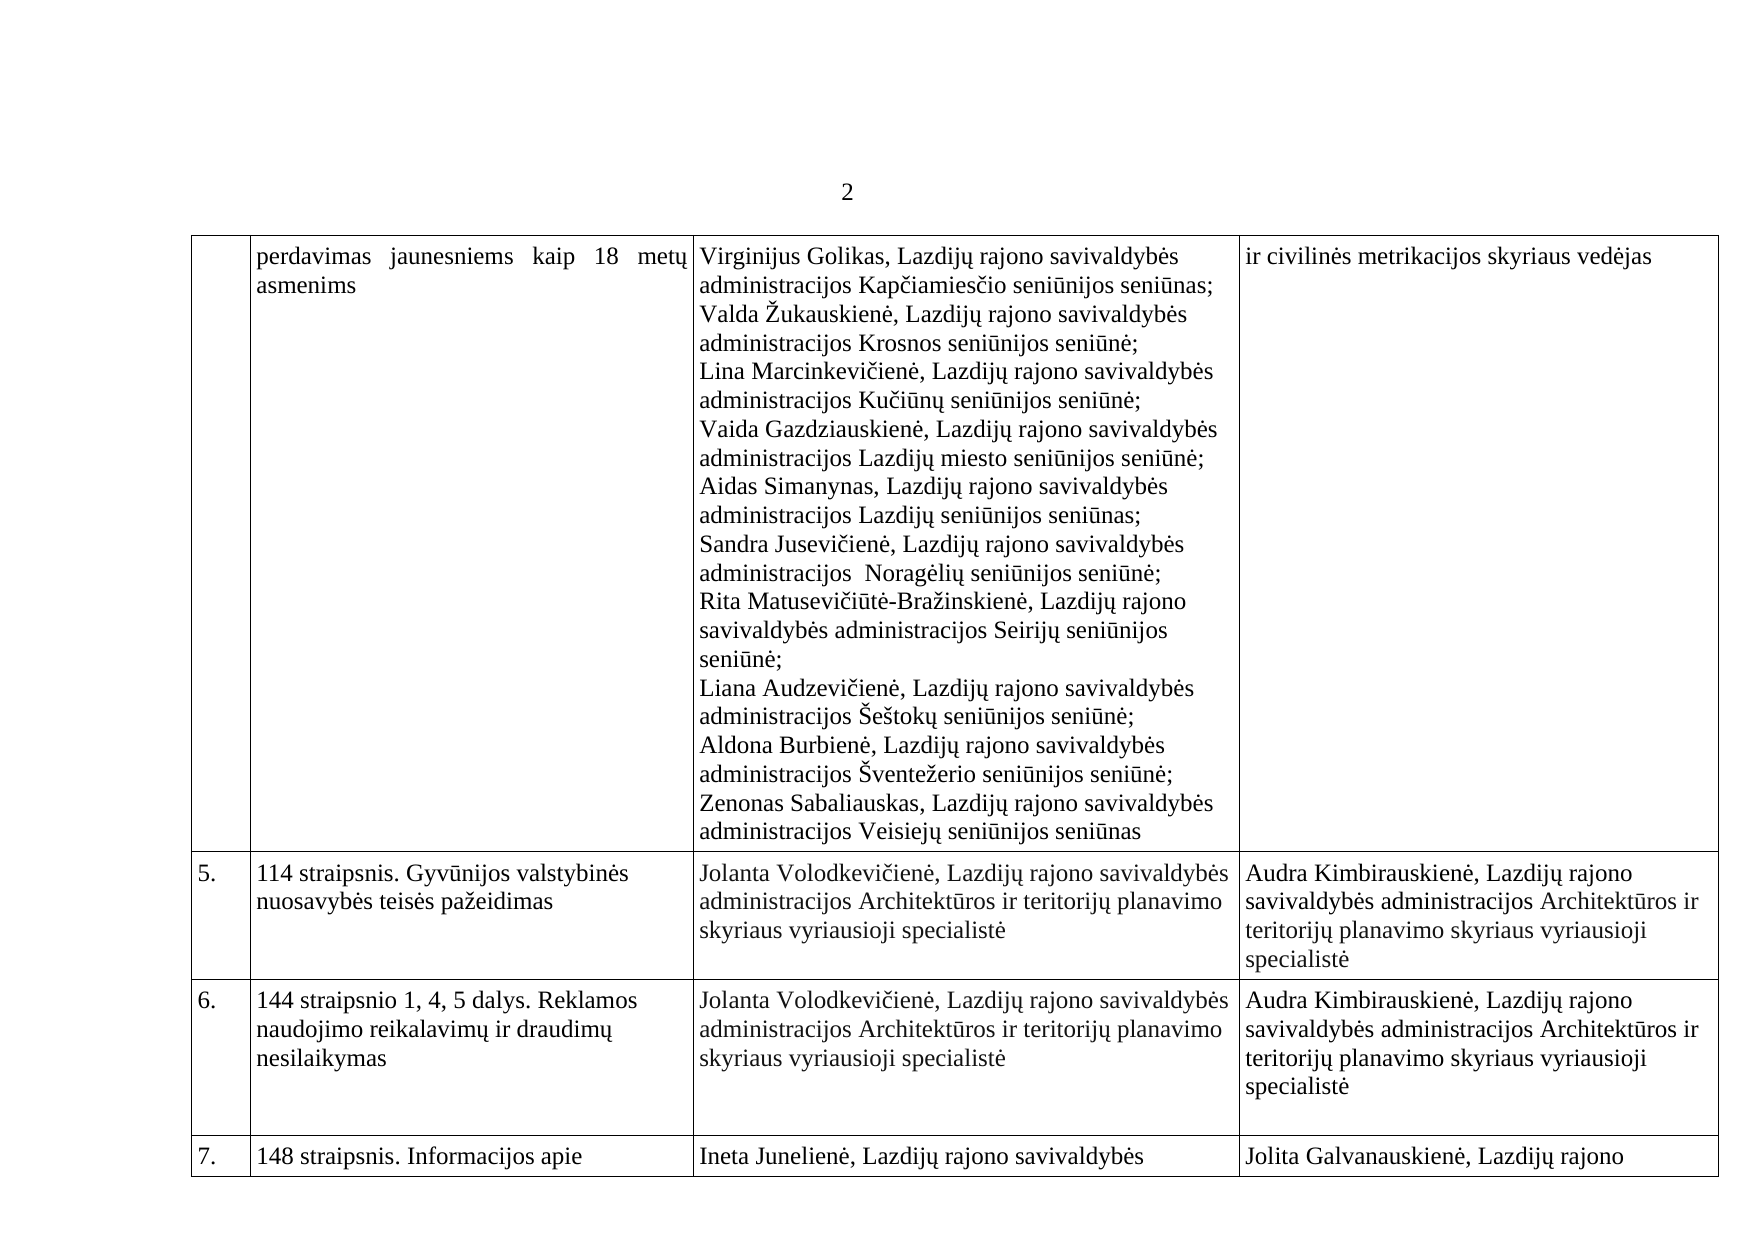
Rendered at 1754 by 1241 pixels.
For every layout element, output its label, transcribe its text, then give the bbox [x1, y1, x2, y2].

table_cell 144 straipsnio 1, 4, 5 dalys. Reklamos naudojimo reikalavimų ir draudimų nesilaikymas [251, 980, 693, 1135]
table_cell perdavimas jaunesniems kaip 18 metų asmenims [251, 236, 693, 851]
table_cell 5. [192, 852, 250, 978]
table_cell Audra Kimbirauskienė, Lazdijų rajono savivaldybės administracijos Architektūros ir teritorijų planavimo skyriaus vyriausioji specialistė [1240, 980, 1718, 1135]
table_cell [192, 236, 250, 851]
table_cell Jolita Galvanauskienė, Lazdijų rajono [1240, 1136, 1718, 1176]
table_cell ir civilinės metrikacijos skyriaus vedėjas [1240, 236, 1718, 851]
table_cell Jolanta Volodkevičienė, Lazdijų rajono savivaldybės administracijos Architektūros ir teritorijų planavimo skyriaus vyriausioji specialistė [694, 852, 1239, 978]
table_cell 114 straipsnis. Gyvūnijos valstybinės nuosavybės teisės pažeidimas [251, 852, 693, 978]
table_cell Ineta Junelienė, Lazdijų rajono savivaldybės [694, 1136, 1239, 1176]
table_cell Virginijus Golikas, Lazdijų rajono savivaldybės administracijos Kapčiamiesčio seniūnijos seniūnas; Valda Žukauskienė, Lazdijų rajono savivaldybės administracijos Krosnos seniūnijos seniūnė; Lina Marcinkevičienė, Lazdijų rajono savivaldybės administracijos Kučiūnų seniūnijos seniūnė; Vaida Gazdziauskienė, Lazdijų rajono savivaldybės administracijos Lazdijų miesto seniūnijos seniūnė; Aidas Simanynas, Lazdijų rajono savivaldybės administracijos Lazdijų seniūnijos seniūnas; Sandra Jusevičienė, Lazdijų rajono savivaldybės administracijos Noragėlių seniūnijos seniūnė; Rita Matusevičiūtė-Bražinskienė, Lazdijų rajono savivaldybės administracijos Seirijų seniūnijos seniūnė; Liana Audzevičienė, Lazdijų rajono savivaldybės administracijos Šeštokų seniūnijos seniūnė; Aldona Burbienė, Lazdijų rajono savivaldybės administracijos Šventežerio seniūnijos seniūnė; Zenonas Sabaliauskas, Lazdijų rajono savivaldybės administracijos Veisiejų seniūnijos seniūnas [694, 236, 1239, 851]
table_cell 148 straipsnis. Informacijos apie [251, 1136, 693, 1176]
table_cell 6. [192, 980, 250, 1135]
table_cell Audra Kimbirauskienė, Lazdijų rajono savivaldybės administracijos Architektūros ir teritorijų planavimo skyriaus vyriausioji specialistė [1240, 852, 1718, 978]
table_cell Jolanta Volodkevičienė, Lazdijų rajono savivaldybės administracijos Architektūros ir teritorijų planavimo skyriaus vyriausioji specialistė [694, 980, 1239, 1135]
table_cell 7. [192, 1136, 250, 1176]
